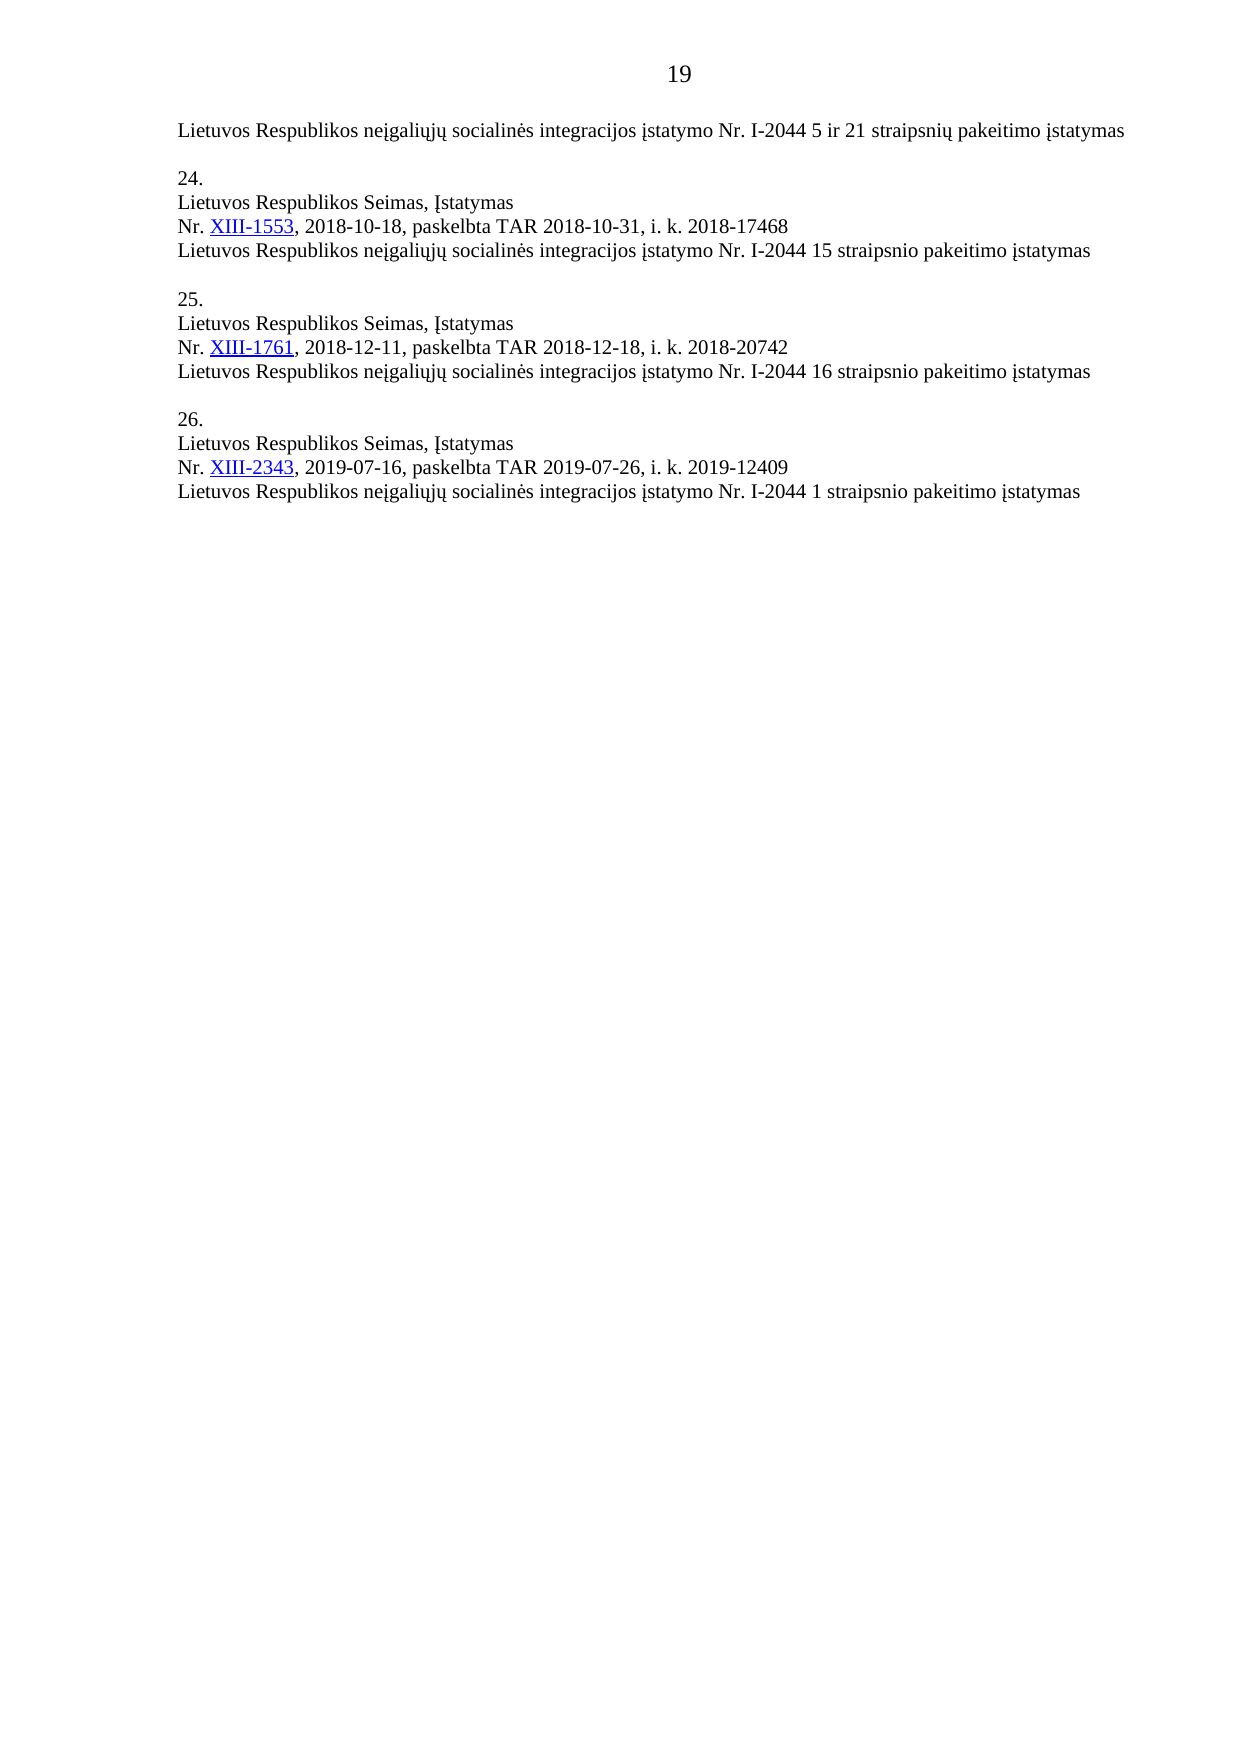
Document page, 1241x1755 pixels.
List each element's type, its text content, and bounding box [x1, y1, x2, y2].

text Lietuvos Respublikos Seimas, Įstatymas [177, 431, 1181, 455]
text 26. [177, 407, 1181, 431]
text Lietuvos Respublikos Seimas, Įstatymas [177, 311, 1181, 335]
text Nr. XIII-1553, 2018-10-18, paskelbta TAR 2018-10-31, i. k. 2018-17468 [177, 214, 1181, 238]
text 25. [177, 287, 1181, 311]
text Lietuvos Respublikos Seimas, Įstatymas [177, 190, 1181, 214]
text Lietuvos Respublikos neįgaliųjų socialinės integracijos įstatymo Nr. I-2044 5 ir 21 straipsnių pakeitimo įstatymas [177, 118, 1181, 142]
text Nr. XIII-2343, 2019-07-16, paskelbta TAR 2019-07-26, i. k. 2019-12409 [177, 455, 1181, 479]
text Nr. XIII-1761, 2018-12-11, paskelbta TAR 2018-12-18, i. k. 2018-20742 [177, 335, 1181, 359]
text 24. [177, 166, 1181, 190]
text Lietuvos Respublikos neįgaliųjų socialinės integracijos įstatymo Nr. I-2044 15 straipsnio pakeitimo įstatymas [177, 238, 1181, 262]
text Lietuvos Respublikos neįgaliųjų socialinės integracijos įstatymo Nr. I-2044 1 straipsnio pakeitimo įstatymas [177, 479, 1181, 503]
text Lietuvos Respublikos neįgaliųjų socialinės integracijos įstatymo Nr. I-2044 16 straipsnio pakeitimo įstatymas [177, 359, 1181, 383]
